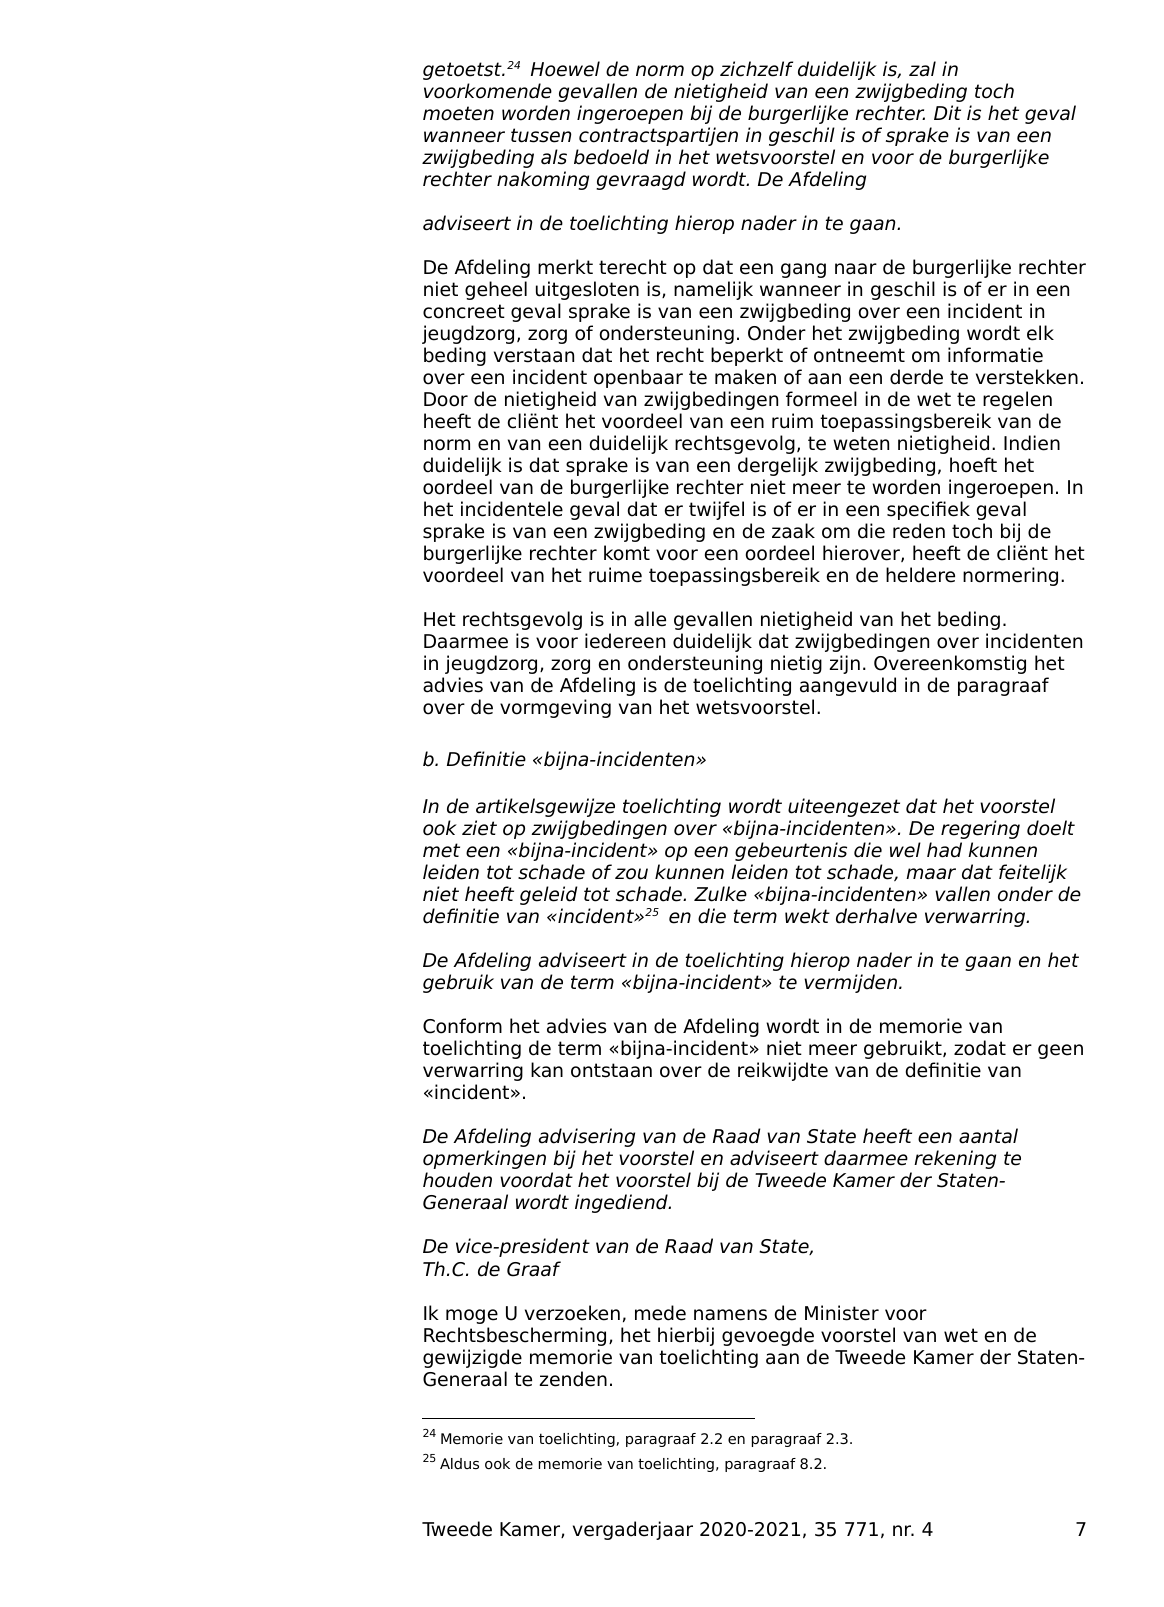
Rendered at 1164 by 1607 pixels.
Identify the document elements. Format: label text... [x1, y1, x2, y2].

text Het wetsvoorstel regelt de wettelijke nietigheid van een zwijgbeding. Volgens de toelichting staat de nietigheid van dergelijke bedingen op voorhand vast en hoeft een zwijgbeding dat is overeengekomen tussen contractspartijen niet meer door de rechter te worden getoetst. Hoewel de norm op zichzelf duidelijk is, zal in voorkomende gevallen de nietigheid van een zwijgbeding toch moeten worden ingeroepen bij de burgerlijke rechter. Dit is het geval wanneer tussen contractspartijen in geschil is of sprake is van een zwijgbeding als bedoeld in het wetsvoorstel en voor de burgerlijke rechter nakoming gevraagd wordt. De Afdeling [422, 59, 1087, 191]
subtitle b. Definitie «bijna-incidenten» [422, 749, 1087, 771]
text adviseert in de toelichting hierop nader in te gaan. [422, 213, 1087, 235]
text Aldus ook de memorie van toelichting, paragraaf 8.2. [422, 1452, 1087, 1474]
text De Afdeling advisering van de Raad van State heeft een aantal opmerkingen bij het voorstel en adviseert daarmee rekening te houden voordat het voorstel bij de Tweede Kamer der Staten-Generaal wordt ingediend. [422, 1126, 1087, 1214]
text Th.C. de Graaf [422, 1258, 1087, 1280]
text De Afdeling adviseert in de toelichting hierop nader in te gaan en het gebruik van de term «bijna-incident» te vermijden. [422, 950, 1087, 994]
text De Afdeling merkt terecht op dat een gang naar de burgerlijke rechter niet geheel uitgesloten is, namelijk wanneer in geschil is of er in een concreet geval sprake is van een zwijgbeding over een incident in jeugdzorg, zorg of ondersteuning. Onder het zwijgbeding wordt elk beding verstaan dat het recht beperkt of ontneemt om informatie over een incident openbaar te maken of aan een derde te verstekken. Door de nietigheid van zwijgbedingen formeel in de wet te regelen heeft de cliënt het voordeel van een ruim toepassingsbereik van de norm en van een duidelijk rechtsgevolg, te weten nietigheid. Indien duidelijk is dat sprake is van een dergelijk zwijgbeding, hoeft het oordeel van de burgerlijke rechter niet meer te worden ingeroepen. In het incidentele geval dat er twijfel is of er in een specifiek geval sprake is van een zwijgbeding en de zaak om die reden toch bij de burgerlijke rechter komt voor een oordeel hierover, heeft de cliënt het voordeel van het ruime toepassingsbereik en de heldere normering. [422, 257, 1087, 587]
text Ik moge U verzoeken, mede namens de Minister voor Rechtsbescherming, het hierbij gevoegde voorstel van wet en de gewijzigde memorie van toelichting aan de Tweede Kamer der Staten-Generaal te zenden. [422, 1303, 1087, 1391]
text Het rechtsgevolg is in alle gevallen nietigheid van het beding. Daarmee is voor iedereen duidelijk dat zwijgbedingen over incidenten in jeugdzorg, zorg en ondersteuning nietig zijn. Overeenkomstig het advies van de Afdeling is de toelichting aangevuld in de paragraaf over de vormgeving van het wetsvoorstel. [422, 609, 1087, 719]
text De vice-president van de Raad van State, [422, 1236, 1087, 1258]
text Memorie van toelichting, paragraaf 2.2 en paragraaf 2.3. [422, 1427, 1087, 1449]
text Conform het advies van de Afdeling wordt in de memorie van toelichting de term «bijna-incident» niet meer gebruikt, zodat er geen verwarring kan ontstaan over de reikwijdte van de definitie van «incident». [422, 1016, 1087, 1104]
text In de artikelsgewijze toelichting wordt uiteengezet dat het voorstel ook ziet op zwijgbedingen over «bijna-incidenten». De regering doelt met een «bijna-incident» op een gebeurtenis die wel had kunnen leiden tot schade of zou kunnen leiden tot schade, maar dat feitelijk niet heeft geleid tot schade. Zulke «bijna-incidenten» vallen onder de definitie van «incident» en die term wekt derhalve verwarring. [422, 796, 1087, 928]
